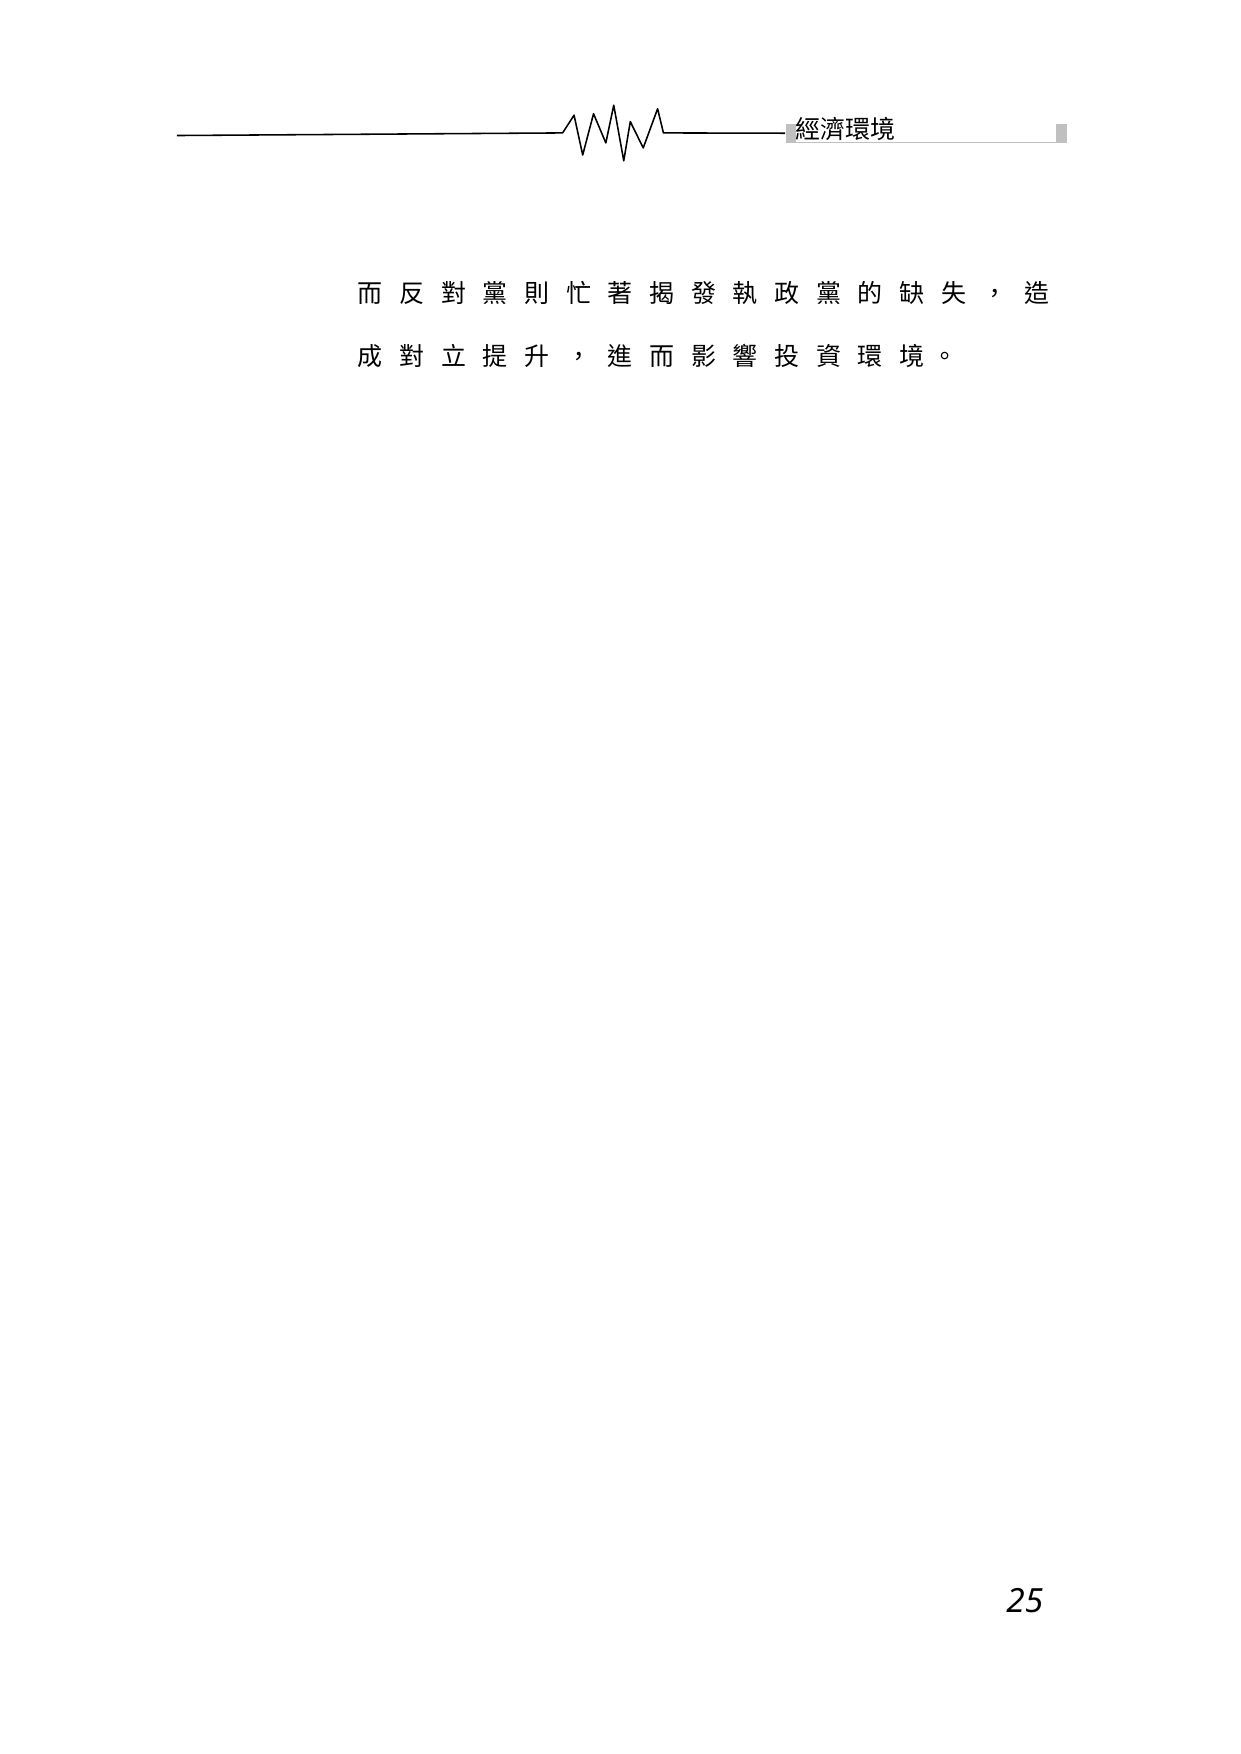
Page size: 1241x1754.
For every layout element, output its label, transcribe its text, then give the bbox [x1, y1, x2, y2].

text 而反對黨則忙著揭發執政黨的缺失，造成對立提升，進而影響投資環境。 [281, 250, 1058, 375]
